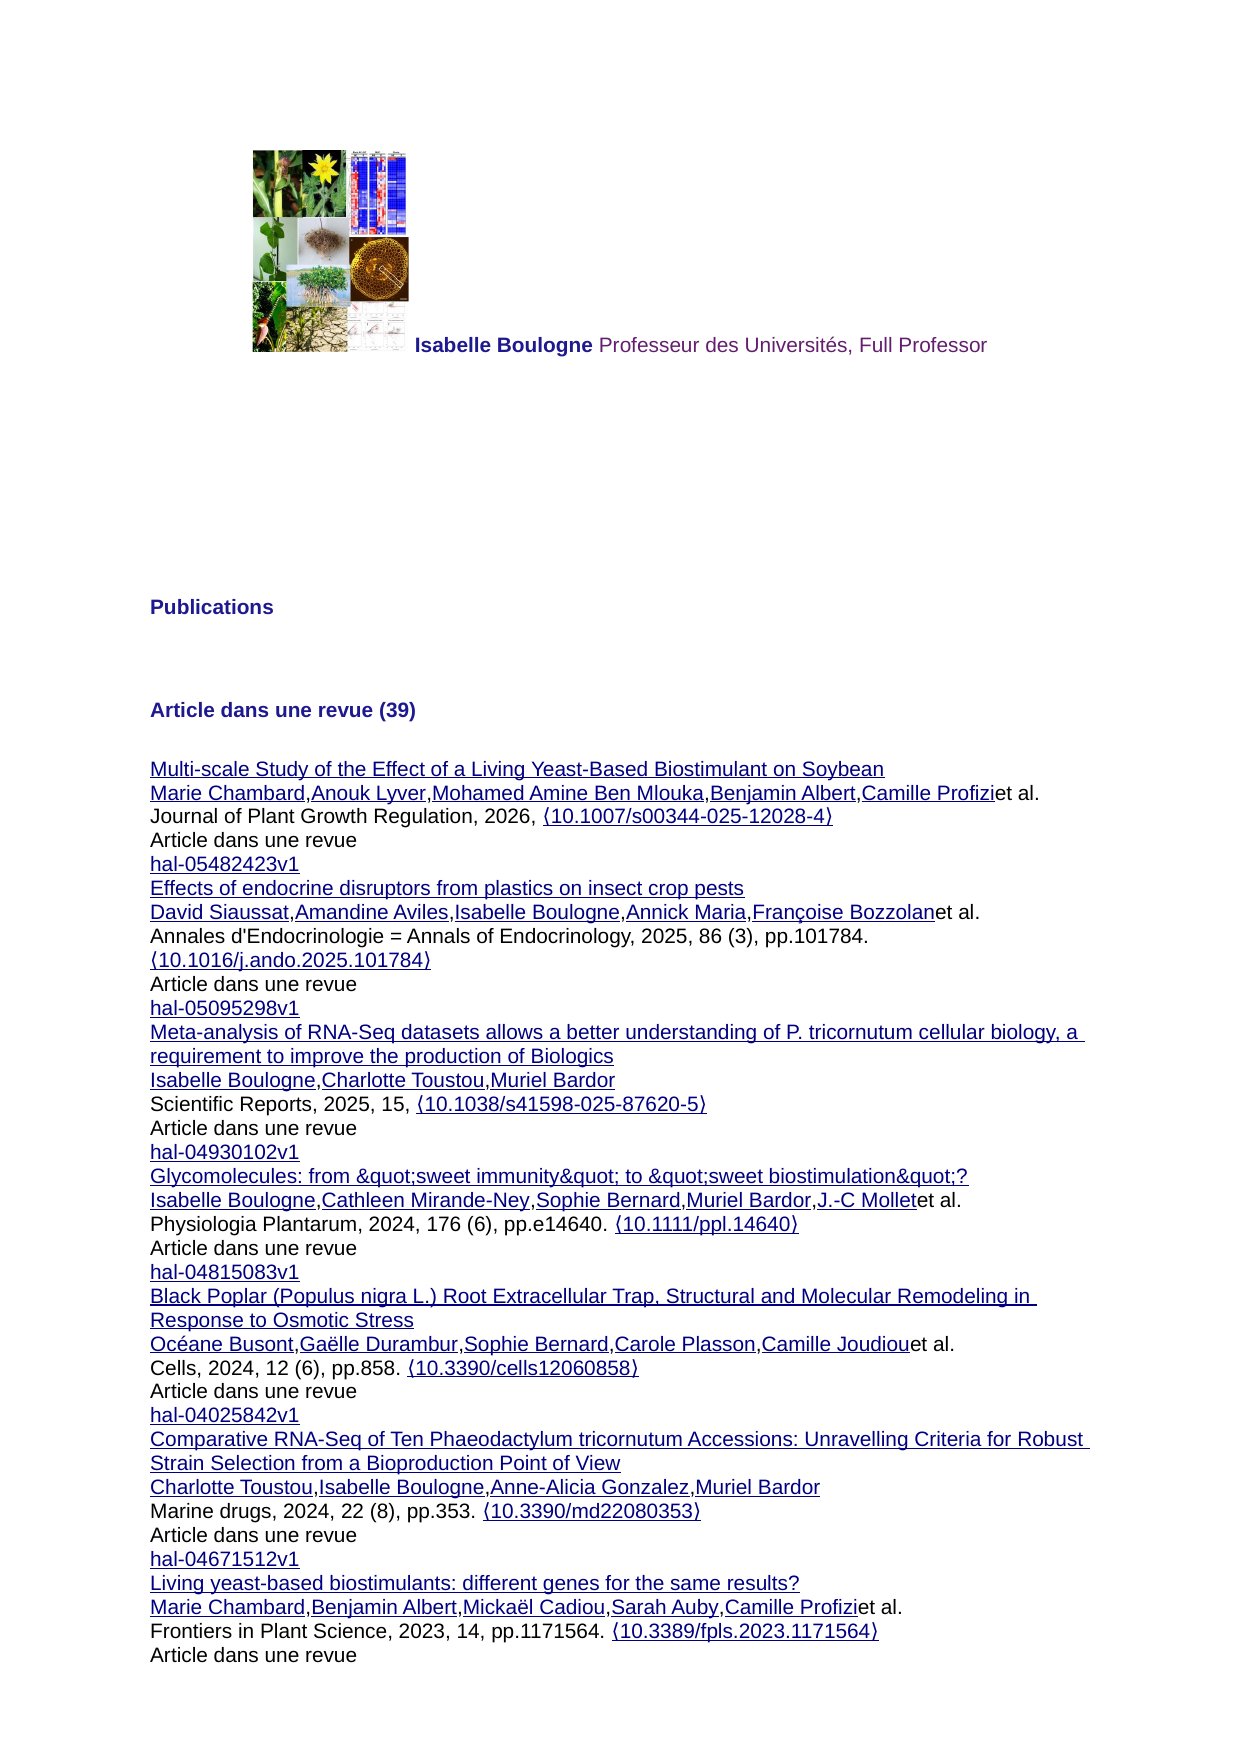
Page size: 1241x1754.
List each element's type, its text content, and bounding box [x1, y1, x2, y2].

table_header Multi-scale Study of the Effect of a Living Yeast-Based Biostimulant on Soybean Marie Chambard,Anouk Lyver,Mohamed Amine Ben Mlouka,Benjamin Albert,Camille Profiziet al. Journal of Plant Growth Regulation, 2026, ⟨10.1007/s00344-025-12028-4⟩ Article dans une revue hal-05482423v1 [150, 756, 1090, 876]
table_cell Black Poplar (Populus nigra L.) Root Extracellular Trap, Structural and Molecular Remodeling in Response to Osmotic Stress Océane Busont,Gaëlle Durambur,Sophie Bernard,Carole Plasson,Camille Joudiouet al. Cells, 2024, 12 (6), pp.858. ⟨10.3390/cells12060858⟩ Article dans une revue hal-04025842v1 [150, 1284, 1090, 1427]
table_cell Meta-analysis of RNA-Seq datasets allows a better understanding of P. tricornutum cellular biology, a requirement to improve the production of Biologics Isabelle Boulogne,Charlotte Toustou,Muriel Bardor Scientific Reports, 2025, 15, ⟨10.1038/s41598-025-87620-5⟩ Article dans une revue hal-04930102v1 [150, 1020, 1090, 1164]
table_cell Effects of endocrine disruptors from plastics on insect crop pests David Siaussat,Amandine Aviles,Isabelle Boulogne,Annick Maria,Françoise Bozzolanet al. Annales d'Endocrinologie = Annals of Endocrinology, 2025, 86 (3), pp.101784. ⟨10.1016/j.ando.2025.101784⟩ Article dans une revue hal-05095298v1 [150, 876, 1090, 1020]
subtitle Publications [150, 595, 1090, 619]
table_cell Strain Selection from a Bioproduction Point of View Charlotte Toustou,Isabelle Boulogne,Anne-Alicia Gonzalez,Muriel Bardor Marine drugs, 2024, 22 (8), pp.353. ⟨10.3390/md22080353⟩ Article dans une revue hal-04671512v1 [150, 1449, 1090, 1571]
subtitle Isabelle Boulogne Professeur des Universités, Full Professor [150, 150, 1090, 356]
picture [252, 150, 409, 352]
table_cell Living yeast-based biostimulants: different genes for the same results? Marie Chambard,Benjamin Albert,Mickaël Cadiou,Sarah Auby,Camille Profiziet al. Frontiers in Plant Science, 2023, 14, pp.1171564. ⟨10.3389/fpls.2023.1171564⟩ Article dans une revue [150, 1571, 1090, 1667]
table_cell Comparative RNA-Seq of Ten Phaeodactylum tricornutum Accessions: Unravelling Criteria for Robust [150, 1427, 1090, 1448]
table_cell Glycomolecules: from &quot;sweet immunity&quot; to &quot;sweet biostimulation&quot;? Isabelle Boulogne,Cathleen Mirande-Ney,Sophie Bernard,Muriel Bardor,J.-C Molletet al. Physiologia Plantarum, 2024, 176 (6), pp.e14640. ⟨10.1111/ppl.14640⟩ Article dans une revue hal-04815083v1 [150, 1164, 1090, 1283]
subtitle Article dans une revue (39) [150, 698, 1090, 722]
